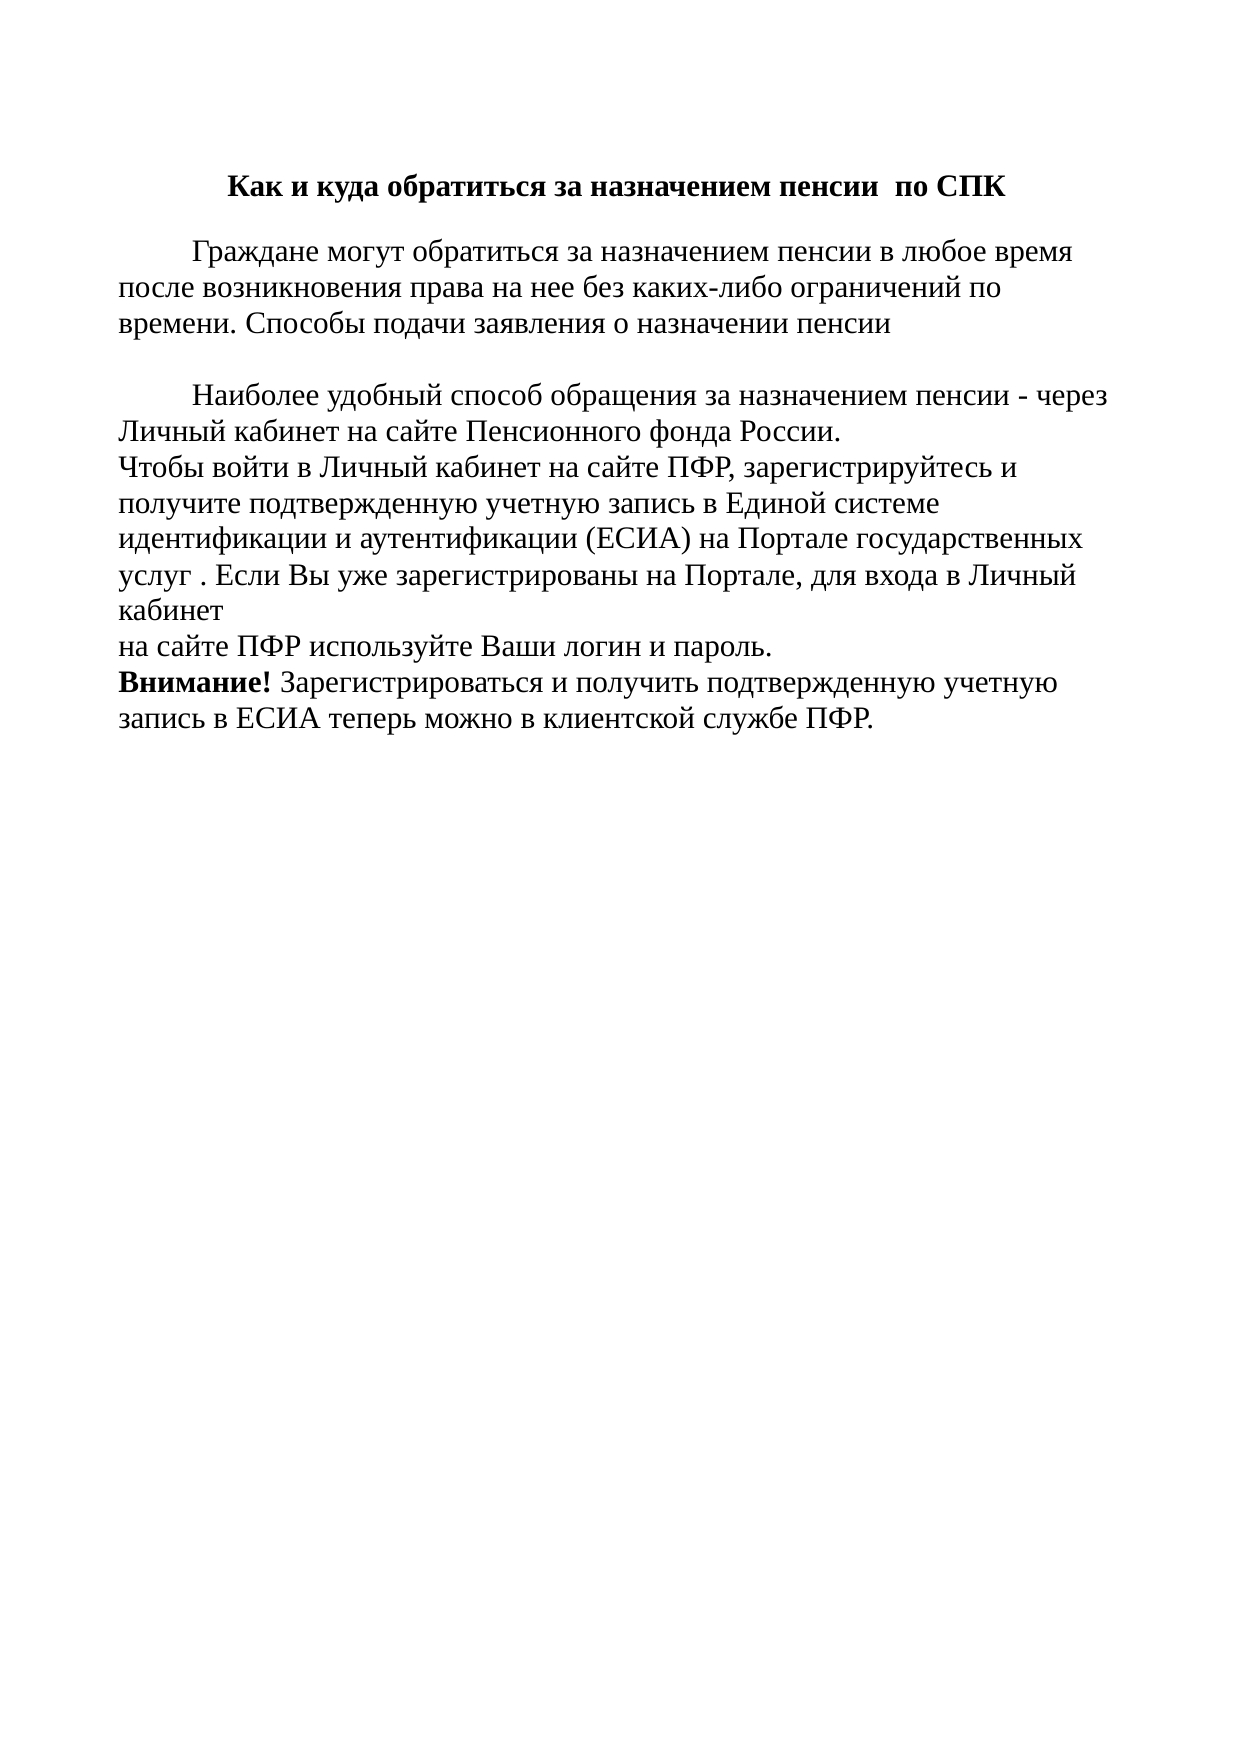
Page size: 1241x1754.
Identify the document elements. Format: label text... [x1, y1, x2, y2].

text Чтобы войти в Личный кабинет на сайте ПФР, зарегистрируйтесь и получите подтвержденную учетную запись в Единой системе идентификации и аутентификации (ЕСИА) на Портале государственных услуг . Если Вы уже зарегистрированы на Портале, для входа в Личный кабинет [118, 448, 1122, 628]
text на сайте ПФР используйте Ваши логин и пароль. [118, 628, 1122, 663]
text Наиболее удобный способ обращения за назначением пенсии - через Личный кабинет на сайте Пенсионного фонда России. [118, 376, 1122, 448]
text Как и куда обратиться за назначением пенсии по СПК [118, 139, 1122, 203]
text Граждане могут обратиться за назначением пенсии в любое время после возникновения права на нее без каких-либо ограничений по времени. Способы подачи заявления о назначении пенсии [118, 203, 1122, 340]
text Внимание! Зарегистрироваться и получить подтвержденную учетную запись в ЕСИА теперь можно в клиентской службе ПФР. [118, 663, 1122, 735]
